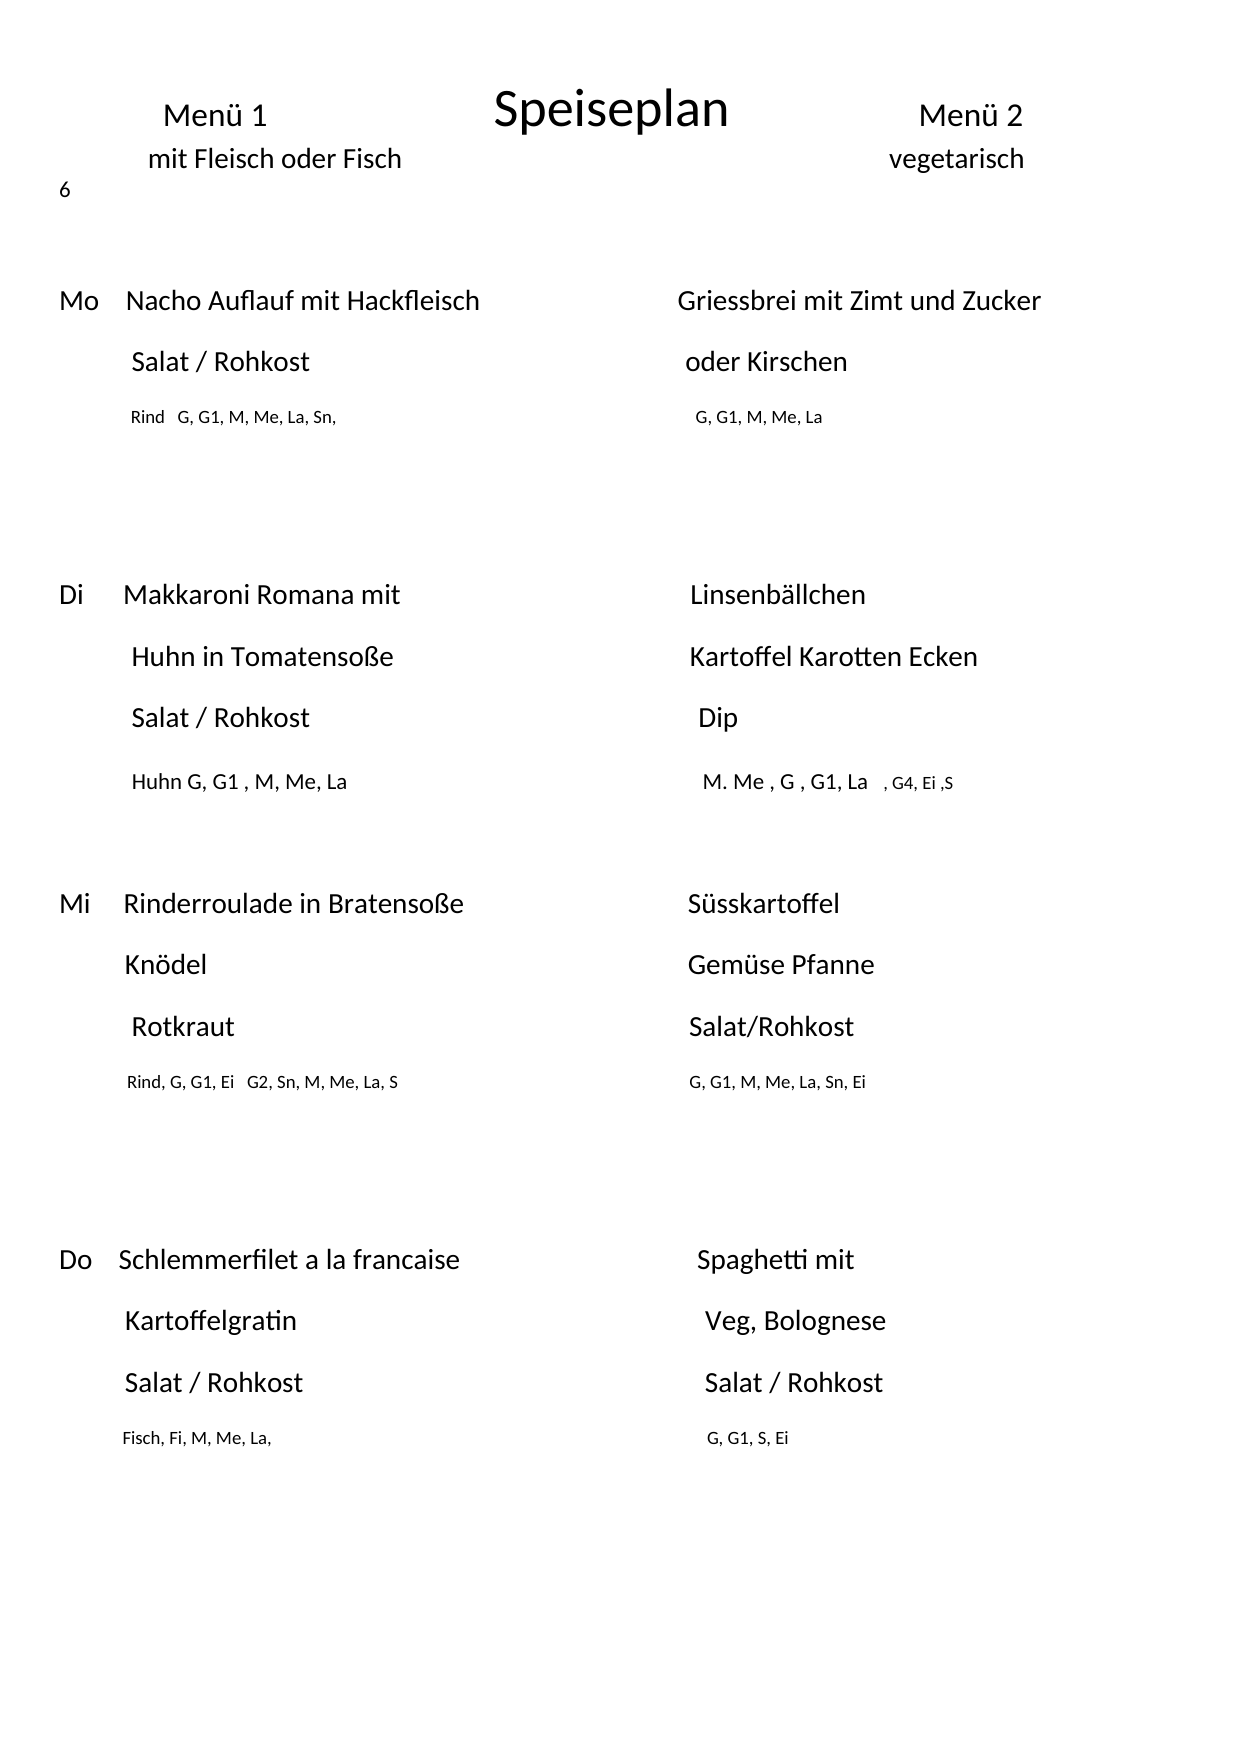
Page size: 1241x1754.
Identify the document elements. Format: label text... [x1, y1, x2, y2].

text Knödel Gemüse Pfanne [59, 946, 1240, 982]
text Salat / Rohkost Dip [59, 699, 1240, 735]
text 6 [59, 176, 1240, 203]
text Huhn in Tomatensoße Kartoffel Karotten Ecken [59, 638, 1240, 673]
text Rind G, G1, M, Me, La, Sn, G, G1, M, Me, La [59, 405, 1240, 428]
text Mo Nacho Auflauf mit Hackfleisch Griessbrei mit Zimt und Zucker [59, 282, 1240, 317]
text Di Makkaroni Romana mit Linsenbällchen [59, 576, 1240, 611]
text Salat / Rohkost Salat / Rohkost [59, 1364, 1240, 1400]
text Rind, G, G1, Ei G2, Sn, M, Me, La, S G, G1, M, Me, La, Sn, Ei [59, 1070, 1240, 1093]
text Fisch, Fi, M, Me, La, G, G1, S, Ei [59, 1426, 1240, 1449]
text Do Schlemmerfilet a la francaise Spaghetti mit [59, 1241, 1240, 1276]
text Mi Rinderroulade in Bratensoße Süsskartoffel [59, 885, 1240, 920]
text Rotkraut Salat/Rohkost [59, 1008, 1240, 1044]
text Huhn G, G1 , M, Me, La M. Me , G , G1, La , G4, Ei ,S [59, 761, 1240, 797]
text Kartoffelgratin Veg, Bolognese [59, 1302, 1240, 1338]
text Salat / Rohkost oder Kirschen [59, 343, 1240, 379]
